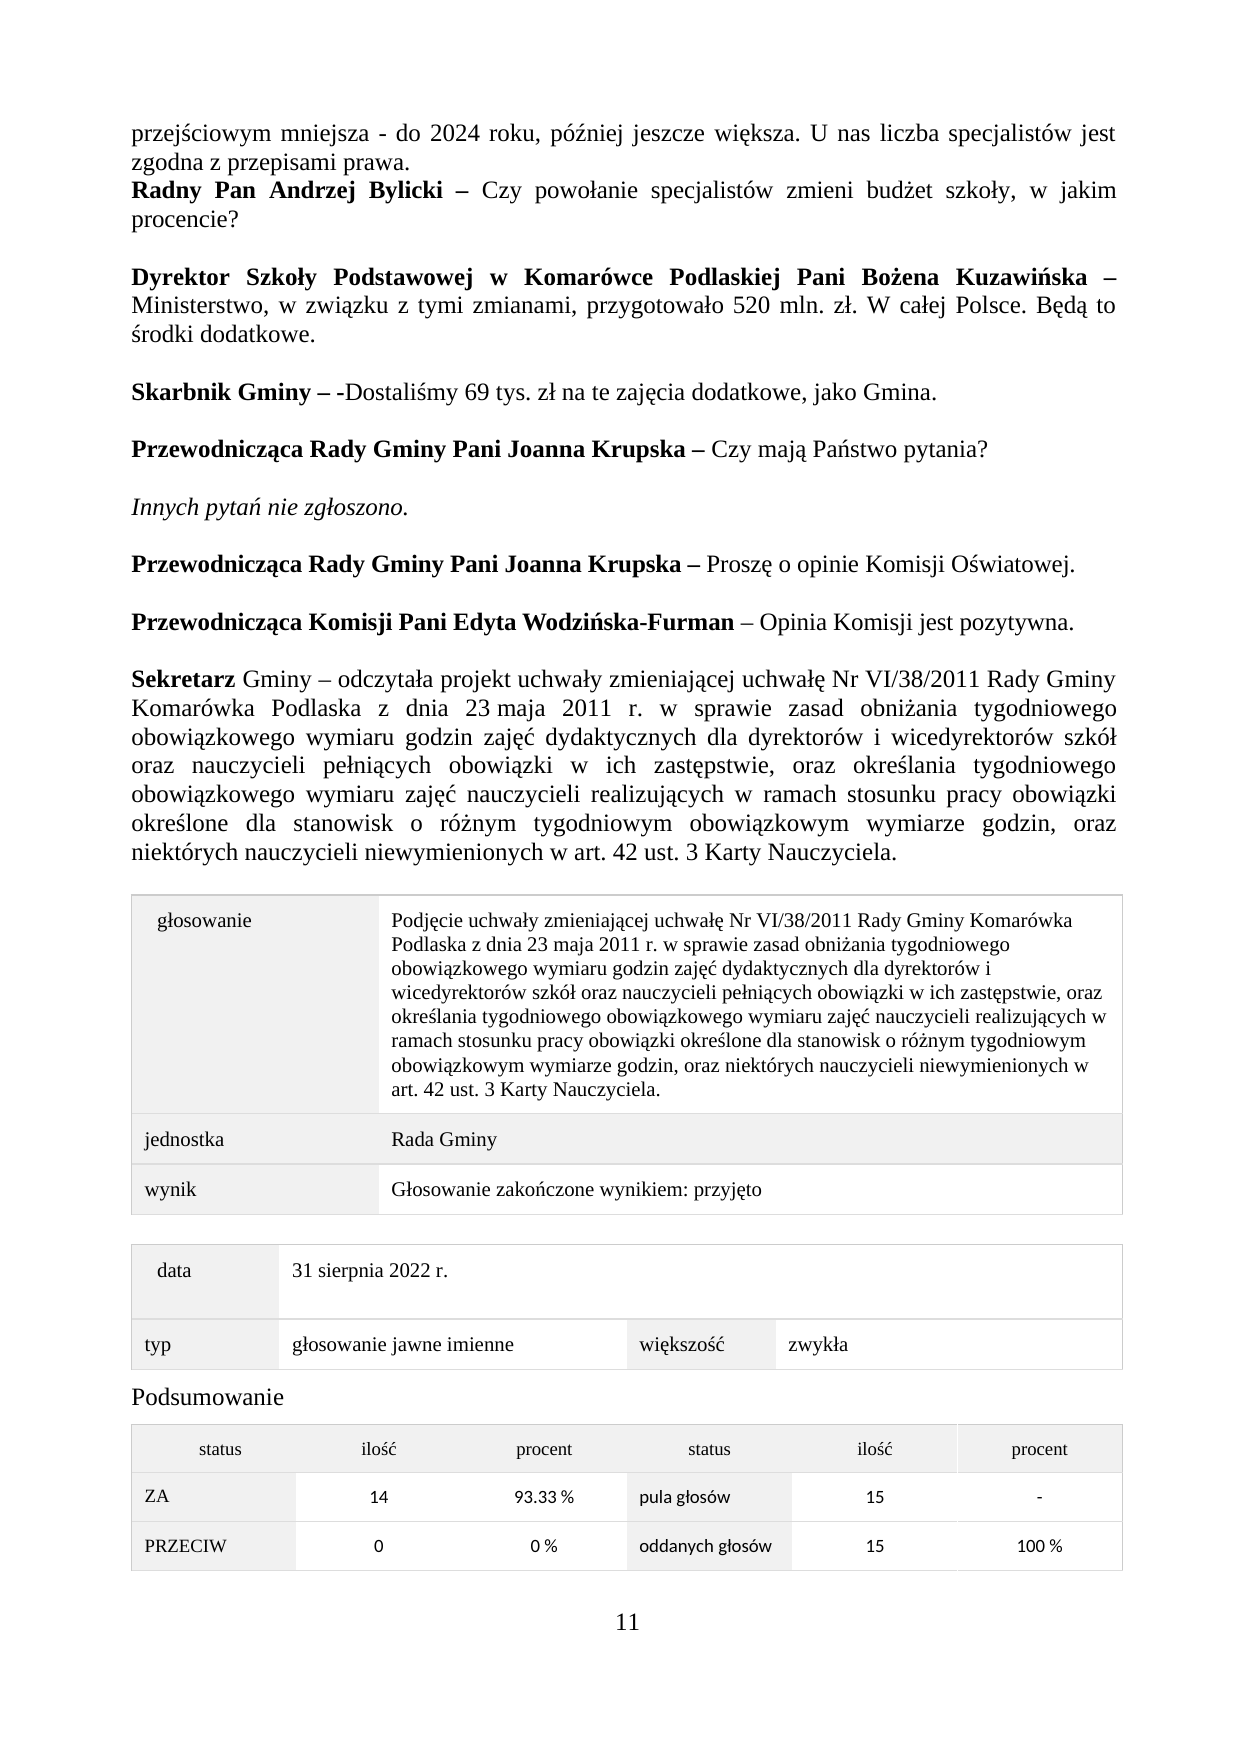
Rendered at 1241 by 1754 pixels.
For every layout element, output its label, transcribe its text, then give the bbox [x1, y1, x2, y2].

table_cell 14 [296, 1473, 461, 1521]
table_cell - [958, 1473, 1122, 1521]
table_header status [132, 1425, 296, 1472]
text Sekretarz Gminy – odczytała projekt uchwały zmieniającej uchwałę Nr VI/38/2011 Rady Gminy Komarówka Podlaska z dnia 23 maja 2011 r. w sprawie zasad obniżania tygodniowego obowiązkowego wymiaru godzin zajęć dydaktycznych dla dyrektorów i wicedyrektorów szkół oraz nauczycieli pełniących obowiązki w ich zastępstwie, oraz określania tygodniowego obowiązkowego wymiaru zajęć nauczycieli realizujących w ramach stosunku pracy obowiązki określone dla stanowisk o różnym tygodniowym obowiązkowym wymiarze godzin, oraz niektórych nauczycieli niewymienionych w art. 42 ust. 3 Karty Nauczyciela. [131, 664, 1117, 866]
text Innych pytań nie zgłoszono. [131, 492, 1117, 521]
table_cell PRZECIW [132, 1522, 296, 1570]
text przejściowym mniejsza - do 2024 roku, później jeszcze większa. U nas liczba specjalistów jest zgodna z przepisami prawa. [131, 118, 1117, 176]
text Przewodnicząca Komisji Pani Edyta Wodzińska-Furman – Opinia Komisji jest pozytywna. [131, 607, 1117, 636]
text Przewodnicząca Rady Gminy Pani Joanna Krupska – Czy mają Państwo pytania? [131, 434, 1117, 463]
table_header status [627, 1425, 792, 1472]
text Dyrektor Szkoły Podstawowej w Komarówce Podlaskiej Pani Bożena Kuzawińska – Ministerstwo, w związku z tymi zmianami, przygotowało 520 mln. zł. W całej Polsce. Będą to środki dodatkowe. [131, 262, 1117, 348]
table_cell głosowanie jawne imienne [279, 1320, 627, 1369]
table_cell jednostka [132, 1114, 379, 1163]
table_cell ZA [132, 1473, 296, 1521]
table_cell 93.33 % [461, 1473, 627, 1521]
table_header Podjęcie uchwały zmieniającej uchwałę Nr VI/38/2011 Rady Gminy Komarówka Podlaska z dnia 23 maja 2011 r. w sprawie zasad obniżania tygodniowego obowiązkowego wymiaru godzin zajęć dydaktycznych dla dyrektorów i wicedyrektorów szkół oraz nauczycieli pełniących obowiązki w ich zastępstwie, oraz określania tygodniowego obowiązkowego wymiaru zajęć nauczycieli realizujących w ramach stosunku pracy obowiązki określone dla stanowisk o różnym tygodniowym obowiązkowym wymiarze godzin, oraz niektórych nauczycieli niewymienionych w art. 42 ust. 3 Karty Nauczyciela. [379, 896, 1122, 1113]
table_cell zwykła [776, 1320, 1122, 1369]
table_cell typ [132, 1320, 279, 1369]
table_cell wynik [132, 1165, 379, 1214]
table_cell Rada Gminy [379, 1114, 1122, 1163]
text Przewodnicząca Rady Gminy Pani Joanna Krupska – Proszę o opinie Komisji Oświatowej. [131, 549, 1117, 578]
table_header data [132, 1245, 279, 1318]
table_cell 100 % [958, 1522, 1122, 1570]
table_header ilość [296, 1425, 461, 1472]
table_cell 15 [792, 1522, 957, 1570]
table_cell 15 [792, 1473, 957, 1521]
table_cell oddanych głosów [627, 1522, 792, 1570]
table_header [776, 1245, 1122, 1318]
table_cell Głosowanie zakończone wynikiem: przyjęto [379, 1165, 1122, 1214]
table_cell 0 % [461, 1522, 627, 1570]
table_cell pula głosów [627, 1473, 792, 1521]
table_header procent [461, 1425, 627, 1472]
table_header ilość [792, 1425, 957, 1472]
text Radny Pan Andrzej Bylicki – Czy powołanie specjalistów zmieni budżet szkoły, w jakim procencie? [131, 176, 1117, 233]
table_header głosowanie [132, 896, 379, 1113]
table_header 31 sierpnia 2022 r. [279, 1245, 627, 1318]
table_cell 0 [296, 1522, 461, 1570]
table_header procent [958, 1425, 1122, 1472]
table_cell większość [627, 1320, 776, 1369]
table_header [627, 1245, 776, 1318]
text Podsumowanie [131, 1382, 1098, 1411]
text Skarbnik Gminy – -Dostaliśmy 69 tys. zł na te zajęcia dodatkowe, jako Gmina. [131, 377, 1117, 406]
